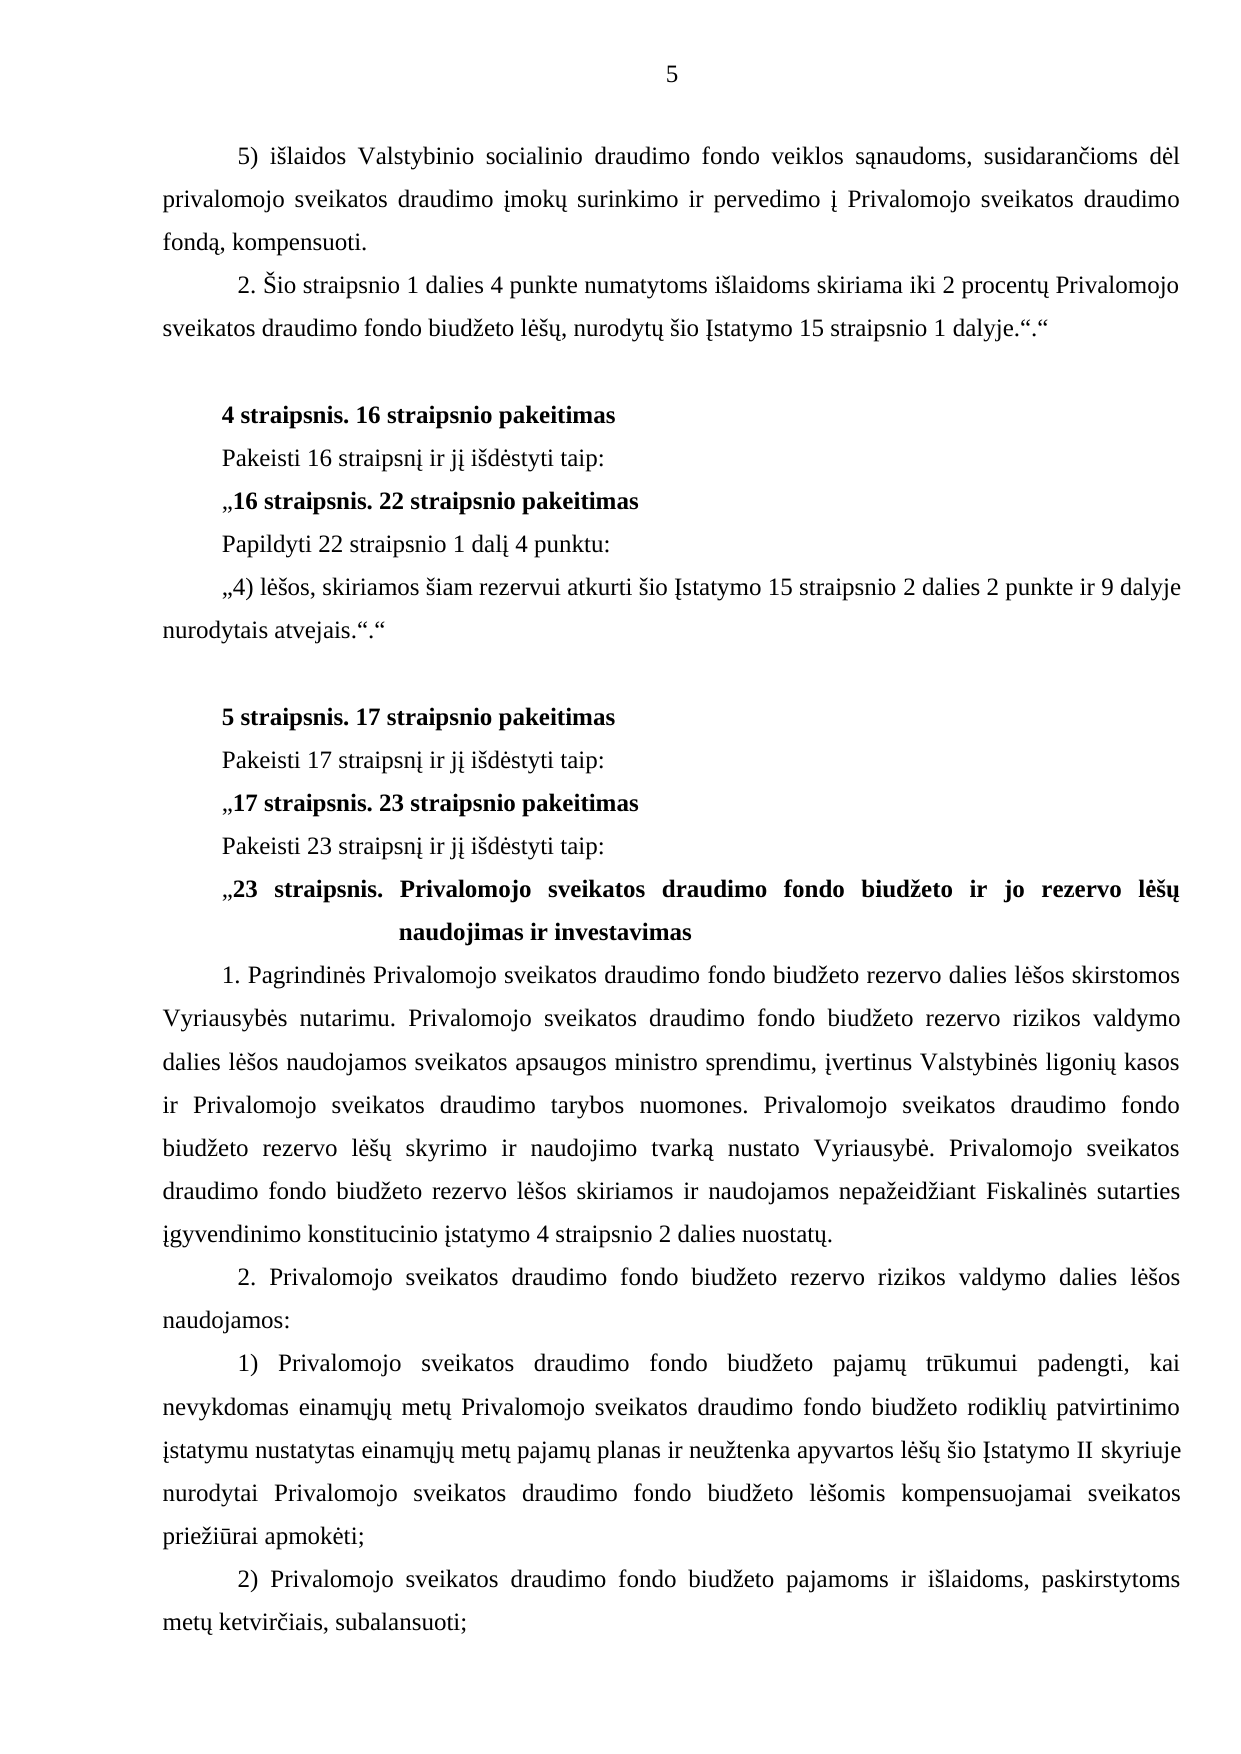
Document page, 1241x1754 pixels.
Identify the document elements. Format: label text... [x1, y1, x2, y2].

text „17 straipsnis. 23 straipsnio pakeitimas [162, 788, 1181, 817]
text 5) išlaidos Valstybinio socialinio draudimo fondo veiklos sąnaudoms, susidarančioms dėl privalomojo sveikatos draudimo įmokų surinkimo ir pervedimo į Privalomojo sveikatos draudimo fondą, kompensuoti. [162, 141, 1181, 256]
text „16 straipsnis. 22 straipsnio pakeitimas [222, 486, 1181, 515]
text Pakeisti 17 straipsnį ir jį išdėstyti taip: [222, 745, 1181, 773]
text „4) lėšos, skiriamos šiam rezervui atkurti šio Įstatymo 15 straipsnio 2 dalies 2 punkte ir 9 dalyje nurodytais atvejais.“.“ [162, 572, 1181, 644]
text 1) Privalomojo sveikatos draudimo fondo biudžeto pajamų trūkumui padengti, kai nevykdomas einamųjų metų Privalomojo sveikatos draudimo fondo biudžeto rodiklių patvirtinimo įstatymu nustatytas einamųjų metų pajamų planas ir neužtenka apyvartos lėšų šio Įstatymo II skyriuje nurodytai Privalomojo sveikatos draudimo fondo biudžeto lėšomis kompensuojamai sveikatos priežiūrai apmokėti; [162, 1348, 1181, 1550]
text Pakeisti 16 straipsnį ir jį išdėstyti taip: [222, 443, 1181, 472]
text 2. Privalomojo sveikatos draudimo fondo biudžeto rezervo rizikos valdymo dalies lėšos naudojamos: [162, 1262, 1181, 1334]
text 1. Pagrindinės Privalomojo sveikatos draudimo fondo biudžeto rezervo dalies lėšos skirstomos Vyriausybės nutarimu. Privalomojo sveikatos draudimo fondo biudžeto rezervo rizikos valdymo dalies lėšos naudojamos sveikatos apsaugos ministro sprendimu, įvertinus Valstybinės ligonių kasos ir Privalomojo sveikatos draudimo tarybos nuomones. Privalomojo sveikatos draudimo fondo biudžeto rezervo lėšų skyrimo ir naudojimo tvarką nustato Vyriausybė. Privalomojo sveikatos draudimo fondo biudžeto rezervo lėšos skiriamos ir naudojamos nepažeidžiant Fiskalinės sutarties įgyvendinimo konstitucinio įstatymo 4 straipsnio 2 dalies nuostatų. [162, 960, 1181, 1248]
text Papildyti 22 straipsnio 1 dalį 4 punktu: [222, 529, 1181, 558]
text 2) Privalomojo sveikatos draudimo fondo biudžeto pajamoms ir išlaidoms, paskirstytoms metų ketvirčiais, subalansuoti; [162, 1564, 1181, 1636]
text Pakeisti 23 straipsnį ir jį išdėstyti taip: [162, 831, 1181, 860]
text 5 straipsnis. 17 straipsnio pakeitimas [222, 702, 1181, 730]
text 4 straipsnis. 16 straipsnio pakeitimas [222, 400, 1181, 428]
text „23 straipsnis. Privalomojo sveikatos draudimo fondo biudžeto ir jo rezervo lėšų naudojimas ir investavimas [222, 874, 1181, 946]
text 2. Šio straipsnio 1 dalies 4 punkte numatytoms išlaidoms skiriama iki 2 procentų Privalomojo sveikatos draudimo fondo biudžeto lėšų, nurodytų šio Įstatymo 15 straipsnio 1 dalyje.“.“ [162, 270, 1181, 342]
